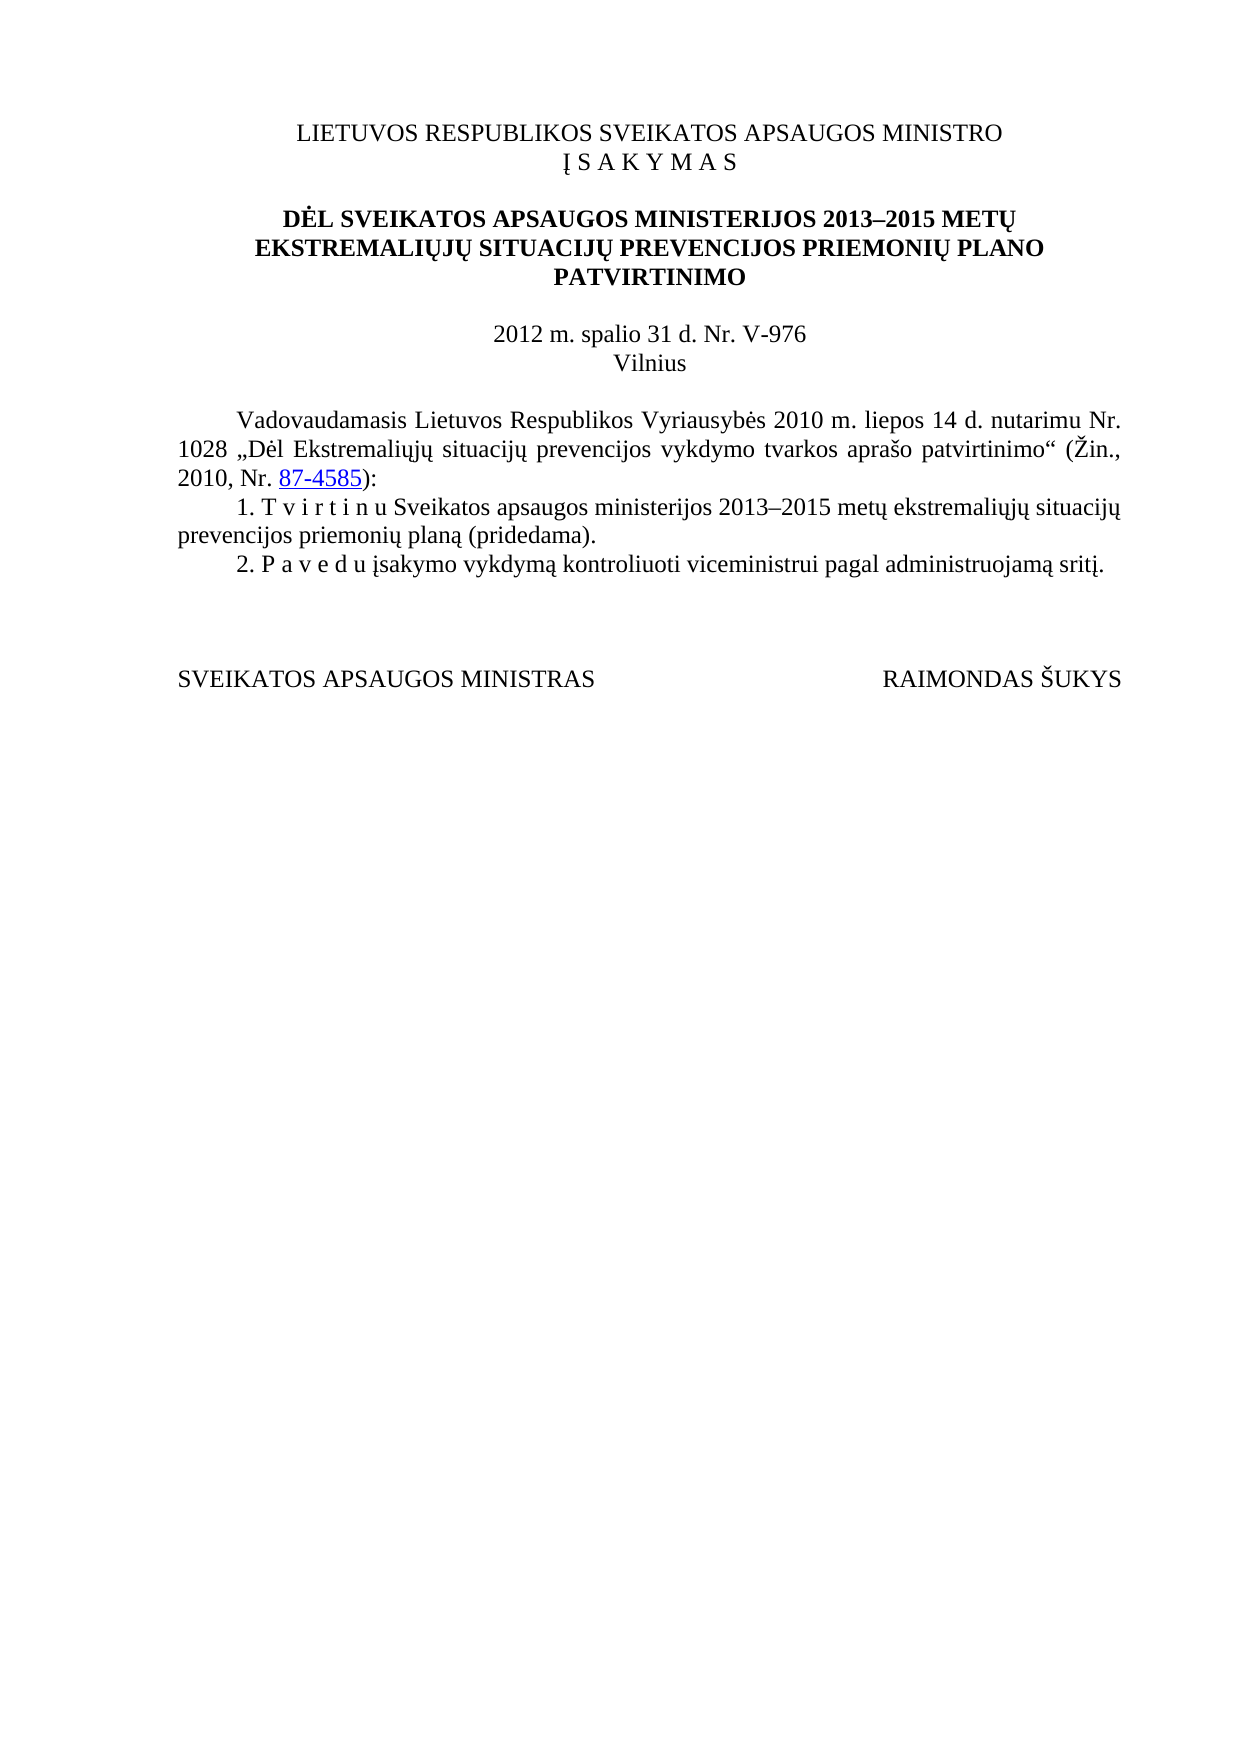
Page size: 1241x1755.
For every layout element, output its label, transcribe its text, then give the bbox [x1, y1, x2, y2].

text SVEIKATOS APSAUGOS MINISTRAS RAIMONDAS ŠUKYS [177, 664, 1122, 693]
text Vilnius [177, 348, 1122, 377]
text 1. T v i r t i n u Sveikatos apsaugos ministerijos 2013–2015 metų ekstremaliųjų situacijų prevencijos priemonių planą (pridedama). [177, 492, 1122, 549]
text 2. P a v e d u įsakymo vykdymą kontroliuoti viceministrui pagal administruojamą sritį. [177, 549, 1122, 578]
text Į S A K Y M A S [177, 147, 1122, 176]
text 2012 m. spalio 31 d. Nr. V-976 [177, 319, 1122, 348]
text Vadovaudamasis Lietuvos Respublikos Vyriausybės 2010 m. liepos 14 d. nutarimu Nr. 1028 „Dėl Ekstremaliųjų situacijų prevencijos vykdymo tvarkos aprašo patvirtinimo“ (Žin., 2010, Nr. 87-4585): [177, 406, 1122, 492]
text LIETUVOS RESPUBLIKOS SVEIKATOS APSAUGOS MINISTRO [177, 118, 1122, 147]
text DĖL SVEIKATOS APSAUGOS MINISTERIJOS 2013–2015 METŲ EKSTREMALIŲJŲ SITUACIJŲ PREVENCIJOS PRIEMONIŲ PLANO PATVIRTINIMO [177, 204, 1122, 291]
